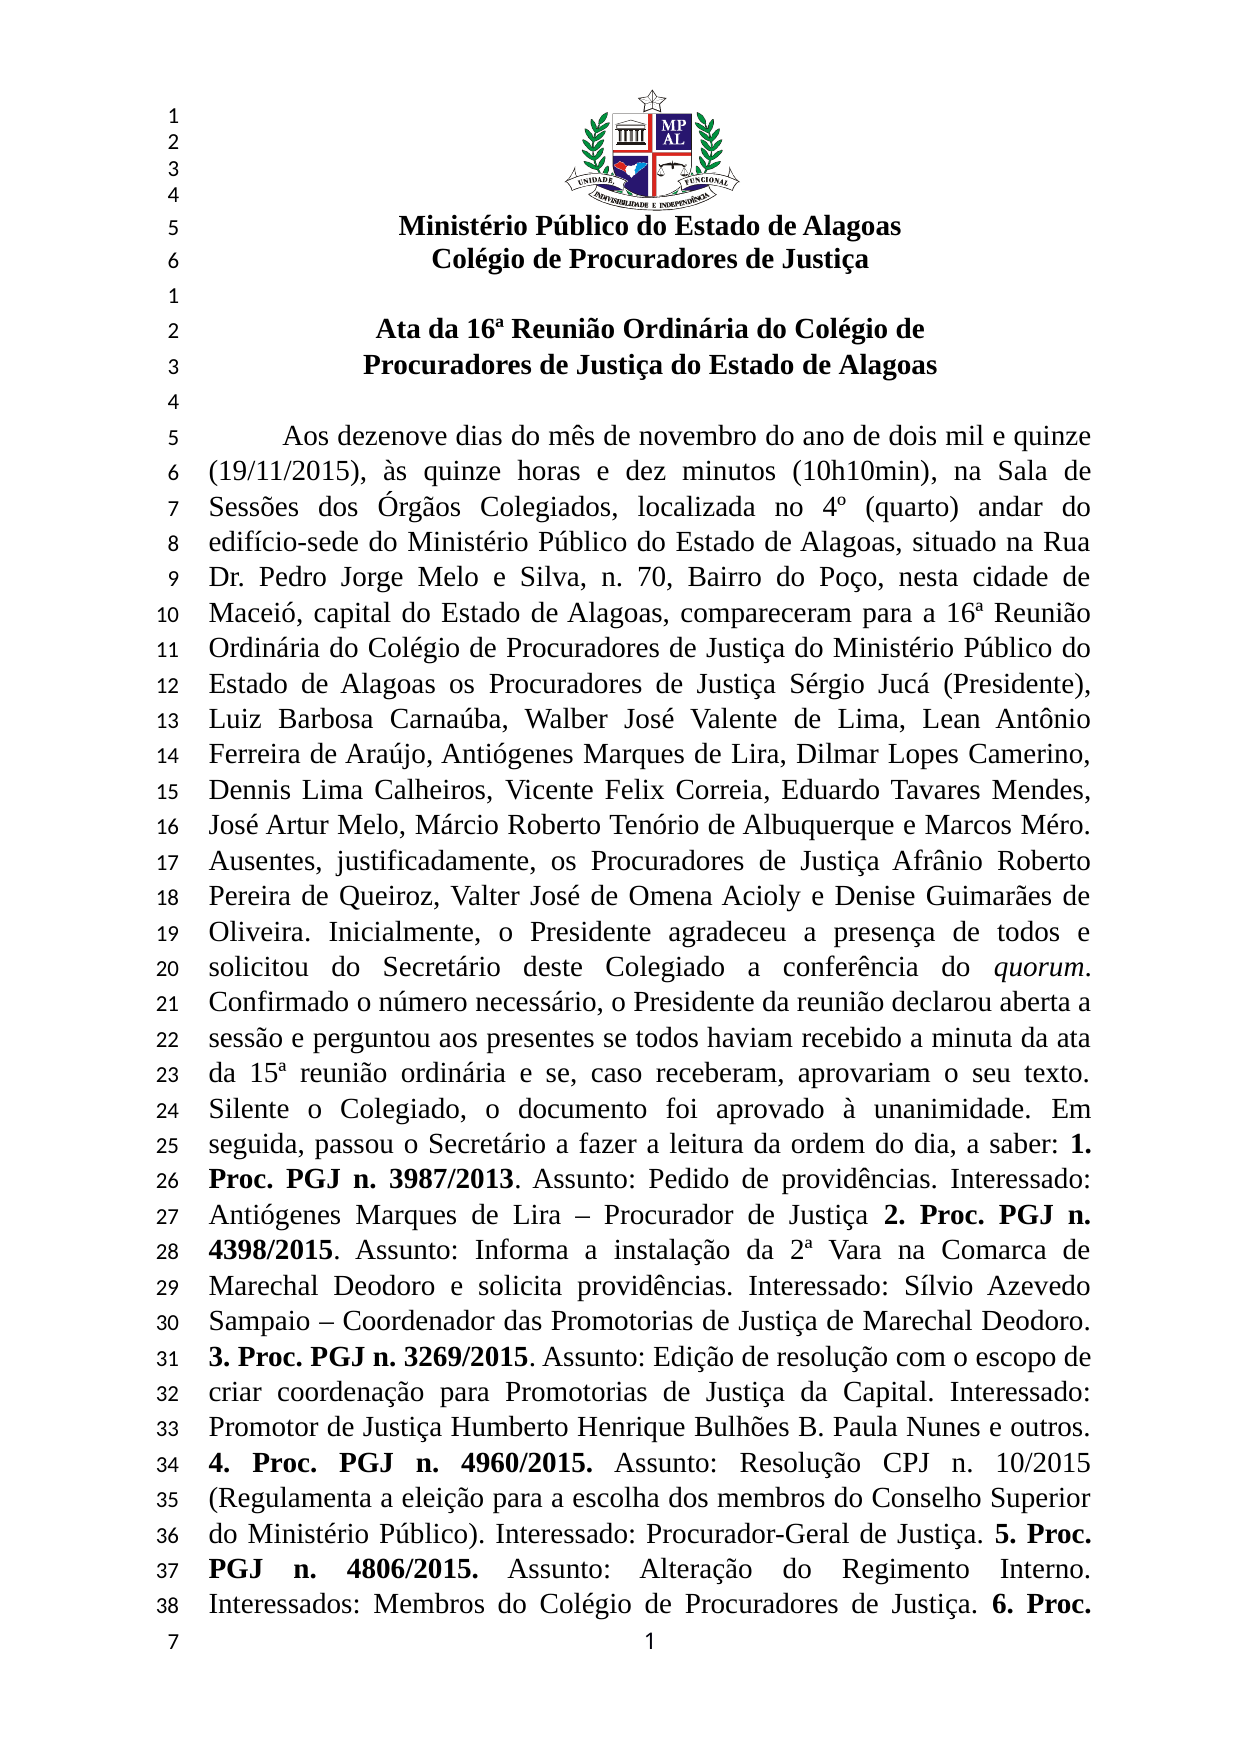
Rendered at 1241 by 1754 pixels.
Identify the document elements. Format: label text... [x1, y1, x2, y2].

text Aos dezenove dias do mês de novembro do ano de dois mil e quinze (19/11/2015), às quinze horas e dez minutos (10h10min), na Sala de Sessões dos Órgãos Colegiados, localizada no 4º (quarto) andar do edifício-sede do Ministério Público do Estado de Alagoas, situado na Rua Dr. Pedro Jorge Melo e Silva, n. 70, Bairro do Poço, nesta cidade de Maceió, capital do Estado de Alagoas, compareceram para a 16ª Reunião Ordinária do Colégio de Procuradores de Justiça do Ministério Público do Estado de Alagoas os Procuradores de Justiça Sérgio Jucá (Presidente), Luiz Barbosa Carnaúba, Walber José Valente de Lima, Lean Antônio Ferreira de Araújo, Antiógenes Marques de Lira, Dilmar Lopes Camerino, Dennis Lima Calheiros, Vicente Felix Correia, Eduardo Tavares Mendes, José Artur Melo, Márcio Roberto Tenório de Albuquerque e Marcos Méro. Ausentes, justificadamente, os Procuradores de Justiça Afrânio Roberto Pereira de Queiroz, Valter José de Omena Acioly e Denise Guimarães de Oliveira. Inicialmente, o Presidente agradeceu a presença de todos e solicitou do Secretário deste Colegiado a conferência do quorum. Confirmado o número necessário, o Presidente da reunião declarou aberta a sessão e perguntou aos presentes se todos haviam recebido a minuta da ata da 15ª reunião ordinária e se, caso receberam, aprovariam o seu texto. Silente o Colegiado, o documento foi aprovado à unanimidade. Em seguida, passou o Secretário a fazer a leitura da ordem do dia, a saber: 1. Proc. PGJ n. 3987/2013. Assunto: Pedido de providências. Interessado: Antiógenes Marques de Lira – Procurador de Justiça 2. Proc. PGJ n. 4398/2015. Assunto: Informa a instalação da 2ª Vara na Comarca de Marechal Deodoro e solicita providências. Interessado: Sílvio Azevedo Sampaio – Coordenador das Promotorias de Justiça de Marechal Deodoro. 3. Proc. PGJ n. 3269/2015. Assunto: Edição de resolução com o escopo de criar coordenação para Promotorias de Justiça da Capital. Interessado: Promotor de Justiça Humberto Henrique Bulhões B. Paula Nunes e outros. 4. Proc. PGJ n. 4960/2015. Assunto: Resolução CPJ n. 10/2015 (Regulamenta a eleição para a escolha dos membros do Conselho Superior do Ministério Público). Interessado: Procurador-Geral de Justiça. 5. Proc. PGJ n. 4806/2015. Assunto: Alteração do Regimento Interno. Interessados: Membros do Colégio de Procuradores de Justiça. 6. Proc. [208, 417, 1092, 1621]
text Procuradores de Justiça do Estado de Alagoas [208, 346, 1092, 381]
text Ata da 16ª Reunião Ordinária do Colégio de [208, 311, 1092, 346]
